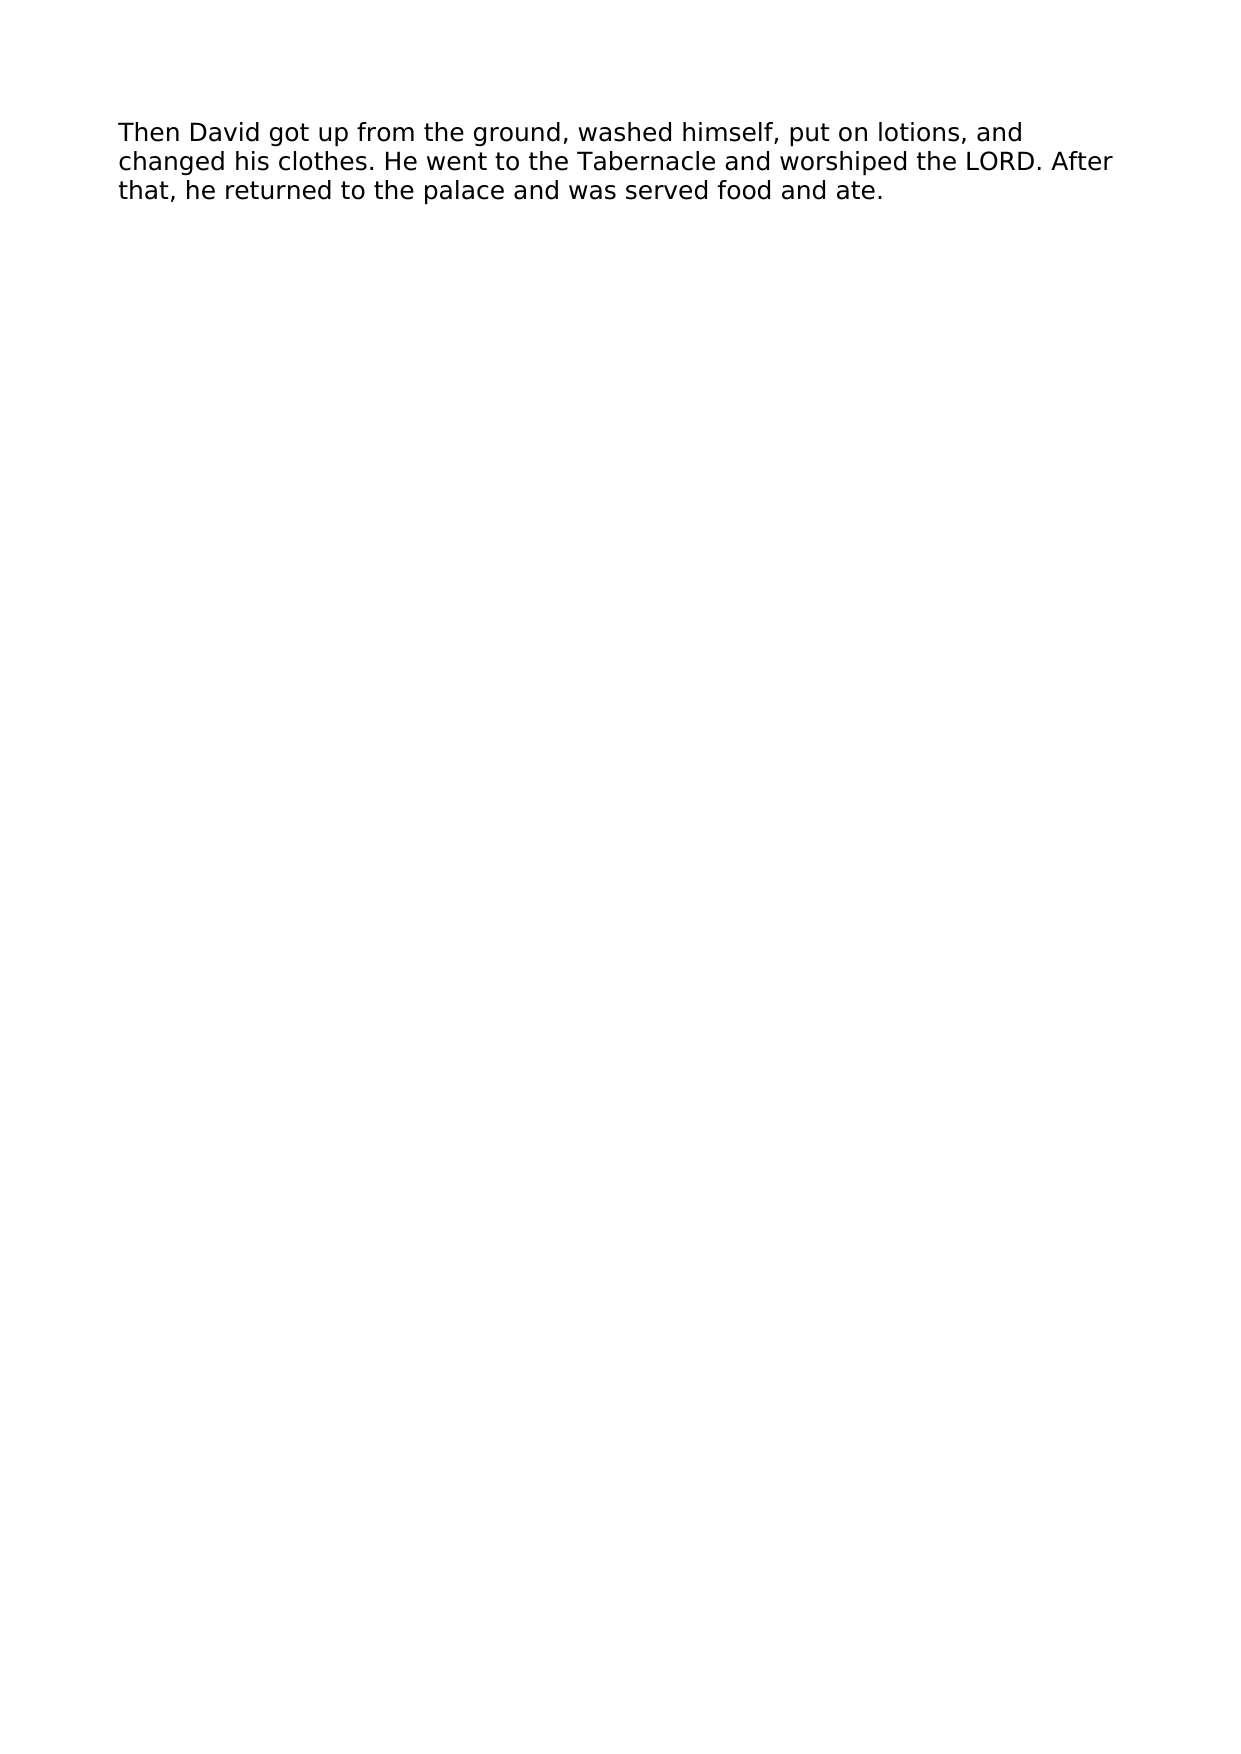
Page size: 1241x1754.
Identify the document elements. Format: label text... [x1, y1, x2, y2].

text Then David got up from the ground, washed himself, put on lotions, and changed his clothes. He went to the Tabernacle and worshiped the LORD. After that, he returned to the palace and was served food and ate. [118, 118, 1122, 206]
